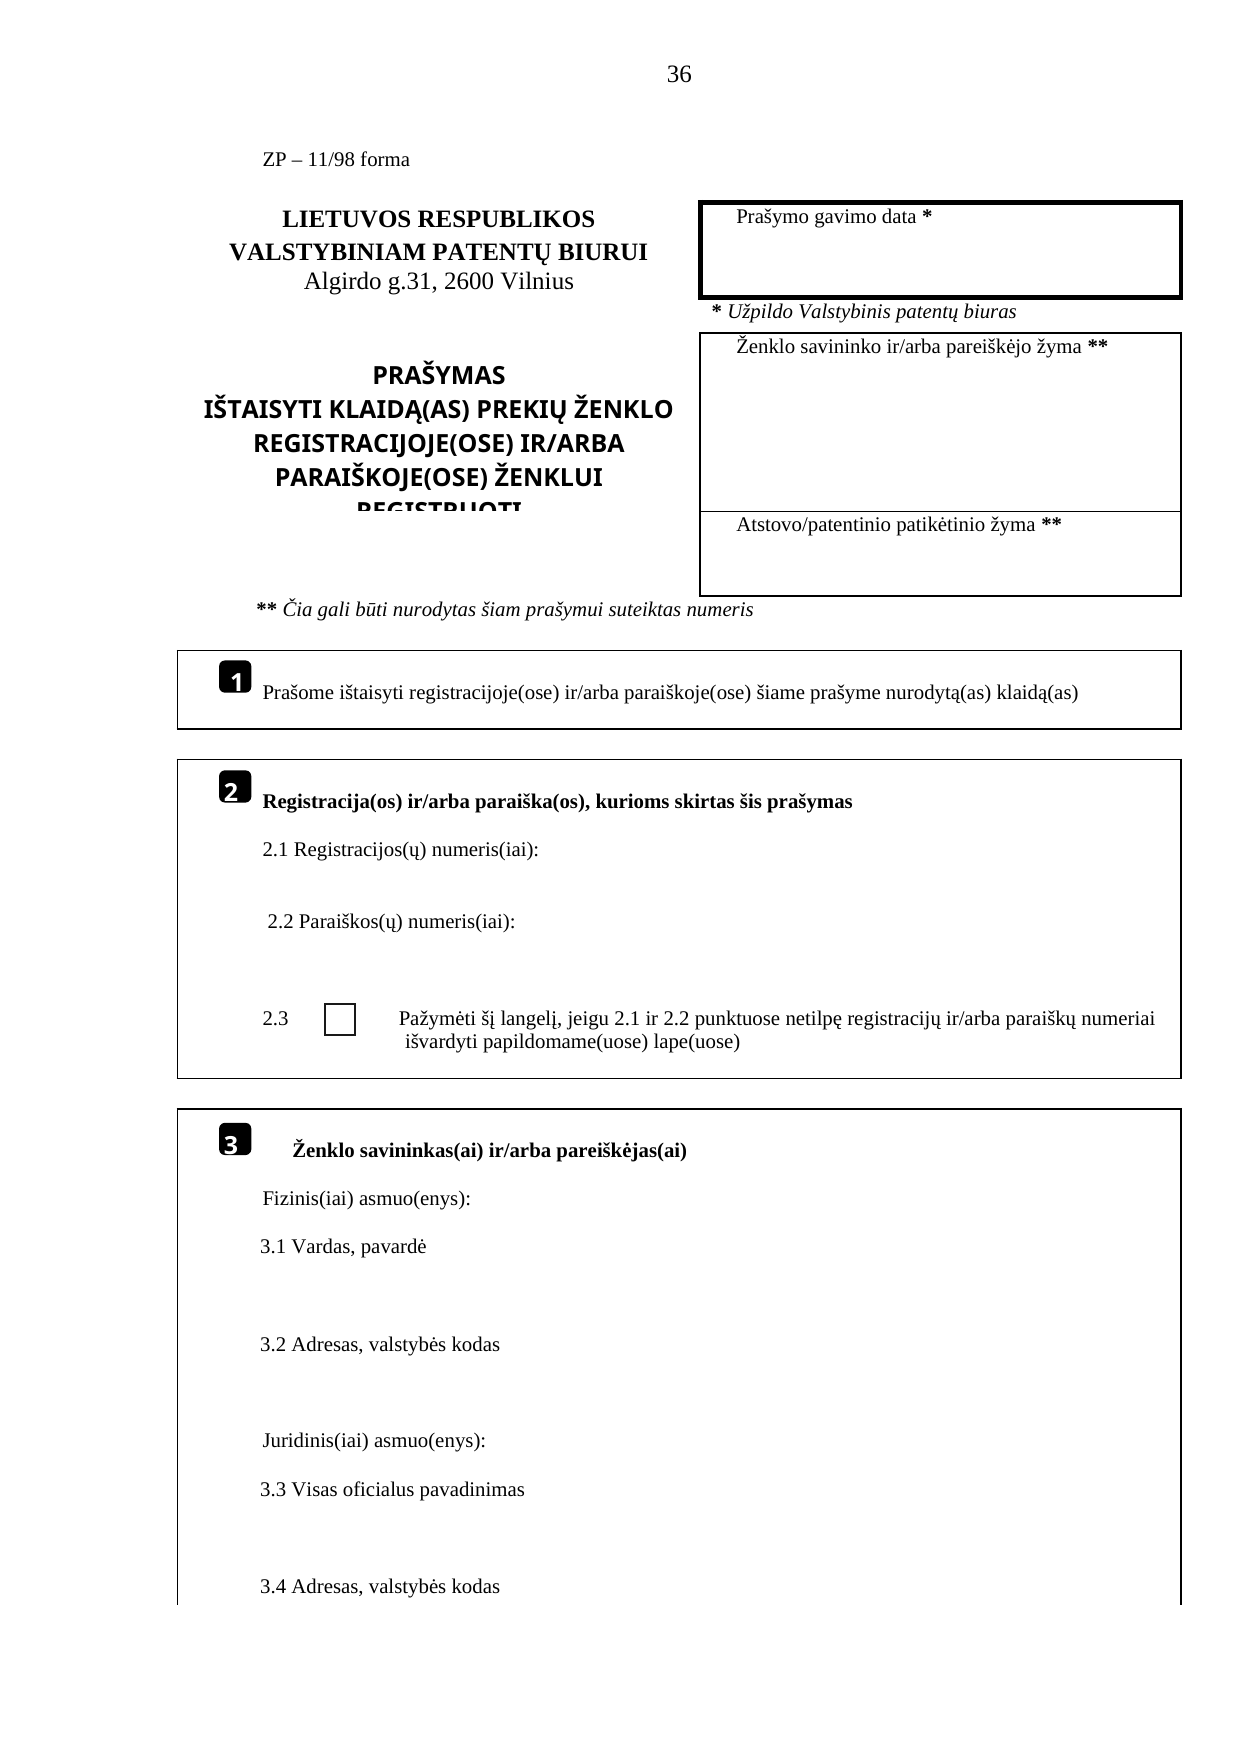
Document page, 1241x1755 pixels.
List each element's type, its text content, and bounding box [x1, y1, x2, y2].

text ** Čia gali būti nurodytas šiam prašymui suteiktas numeris [177, 597, 1181, 621]
table_cell [178, 933, 246, 957]
table_cell [249, 1550, 1138, 1573]
table_cell [478, 957, 689, 981]
table_cell [486, 885, 684, 909]
table_cell [1138, 1363, 1180, 1404]
table_header ZP – 11/98 forma [177, 147, 1181, 171]
table_cell [1138, 1308, 1180, 1331]
table_cell [689, 933, 720, 957]
table_cell VALSTYBINIAM PATENTŲ BIURUI Algirdo g.31, 2600 Vilnius [177, 237, 698, 295]
table_cell 2.2 Paraiškos(ų) numeris(iai): [178, 909, 1180, 933]
table_cell [178, 885, 246, 909]
table_cell [1138, 1331, 1180, 1363]
table_cell [725, 358, 1180, 511]
table_cell [898, 861, 929, 885]
table_cell [249, 1266, 1138, 1307]
table_cell [178, 1162, 1180, 1186]
table_cell [929, 957, 1106, 981]
table_cell [478, 933, 689, 957]
table_cell [178, 1266, 249, 1307]
table_cell [178, 1477, 249, 1508]
table_cell [453, 861, 486, 885]
table_cell [1138, 1574, 1180, 1605]
table_cell [701, 547, 1180, 595]
table_cell [178, 1054, 1180, 1078]
table_cell [720, 861, 898, 885]
table_cell [898, 885, 929, 909]
table_cell [178, 704, 1180, 728]
table_cell [539, 1477, 1138, 1508]
table_cell [249, 1453, 1138, 1477]
table_cell [531, 1331, 1138, 1363]
table_cell [1138, 1550, 1180, 1573]
table_cell [178, 1363, 249, 1404]
table_cell * Užpildo Valstybinis patentų biuras [700, 300, 1181, 332]
table_cell [178, 1308, 249, 1331]
table_cell [453, 885, 486, 909]
table_cell 3.4 Adresas, valstybės kodas [249, 1574, 531, 1605]
table_cell [246, 933, 445, 957]
table_cell [178, 1138, 202, 1162]
table_cell [929, 933, 1106, 957]
table_cell [249, 1508, 1138, 1549]
table_cell [1138, 1453, 1180, 1477]
table_cell [1138, 1266, 1180, 1307]
table_cell [178, 1453, 249, 1477]
table_cell [898, 933, 929, 957]
table_header Prašome ištaisyti registracijoje(ose) ir/arba paraiškoje(ose) šiame prašyme nurodytą(as) klaidą(as) [178, 651, 1180, 704]
table_cell [685, 861, 720, 885]
table_cell [177, 511, 699, 547]
table_cell [178, 1550, 249, 1573]
table_cell [1138, 1429, 1180, 1452]
table_cell [725, 237, 1179, 295]
table_cell [1138, 1235, 1180, 1266]
table_cell Ženklo savininko ir/arba pareiškėjo žyma ** [725, 334, 1180, 358]
table_cell Atstovo/patentinio patikėtinio žyma ** [725, 512, 1180, 547]
table_cell [447, 1235, 1138, 1266]
table_cell [178, 1404, 1138, 1428]
table_cell [1106, 933, 1180, 957]
table_cell [177, 295, 700, 332]
table_cell [703, 237, 725, 295]
table_cell [1111, 861, 1180, 885]
table_cell [1138, 1404, 1180, 1428]
table_cell [178, 981, 1180, 1005]
table_cell [929, 861, 1111, 885]
table_cell [249, 1363, 1138, 1404]
table_cell [720, 957, 898, 981]
table_cell [898, 957, 929, 981]
table_cell [178, 957, 246, 981]
table_cell [178, 1331, 249, 1363]
table_cell [929, 885, 1111, 909]
table_cell [445, 957, 478, 981]
table_cell [177, 547, 699, 595]
table_cell [685, 885, 720, 909]
table_cell [689, 957, 720, 981]
table_cell [531, 1574, 1138, 1605]
table_cell Pažymėti šį langelį, jeigu 2.1 ir 2.2 punktuose netilpę registracijų ir/arba paraiškų numeriai išvardyti papildomame(uose) lape(uose) [308, 1005, 1180, 1053]
table_cell [701, 334, 725, 358]
table_cell [1138, 1210, 1180, 1234]
table_cell Fizinis(iai) asmuo(enys): [178, 1186, 1180, 1210]
table_cell Ženklo savininkas(ai) ir/arba pareiškėjas(ai) [202, 1138, 1180, 1162]
table_header Registracija(os) ir/arba paraiška(os), kurioms skirtas šis prašymas 2.1 Registracijos(ų) numeris(iai): [178, 760, 1180, 861]
table_cell 3.1 Vardas, pavardė [249, 1235, 447, 1266]
table_cell [1138, 1477, 1180, 1508]
table_cell [246, 861, 453, 885]
table_header [703, 205, 725, 237]
table_cell 3.2 Adresas, valstybės kodas [249, 1331, 531, 1363]
table_cell Juridinis(iai) asmuo(enys): [178, 1429, 1138, 1452]
table_cell [701, 512, 725, 547]
table_cell [177, 332, 699, 358]
table_cell [701, 358, 725, 511]
table_cell [178, 1210, 249, 1234]
table_header Prašymo gavimo data * [725, 205, 1179, 237]
table_cell PRAŠYMAS IŠTAISYTI KLAIDĄ(AS) PREKIŲ ŽENKLO REGISTRACIJOJE(OSE) IR/ARBA PARAIŠKOJE(OSE) ŽENKLUI REGISTRUOTI [177, 358, 699, 511]
table_cell [720, 885, 898, 909]
table_cell [1138, 1508, 1180, 1549]
table_header [178, 1110, 202, 1138]
table_cell [246, 885, 453, 909]
table_cell [1111, 885, 1180, 909]
table_cell [249, 1210, 1138, 1234]
table_cell 2.3 [251, 1005, 308, 1053]
table_cell [178, 861, 246, 885]
table_cell [178, 1005, 251, 1053]
table_cell [720, 933, 898, 957]
table_cell [1106, 957, 1180, 981]
table_cell [445, 933, 478, 957]
table_cell 3.3 Visas oficialus pavadinimas [249, 1477, 539, 1508]
table_cell [178, 1235, 249, 1266]
table_cell [486, 861, 684, 885]
table_cell [178, 1508, 249, 1549]
table_cell [178, 1574, 249, 1605]
table_cell [246, 957, 445, 981]
table_header [202, 1110, 1180, 1138]
table_cell [249, 1308, 1138, 1331]
table_header LIETUVOS RESPUBLIKOS [177, 200, 698, 237]
